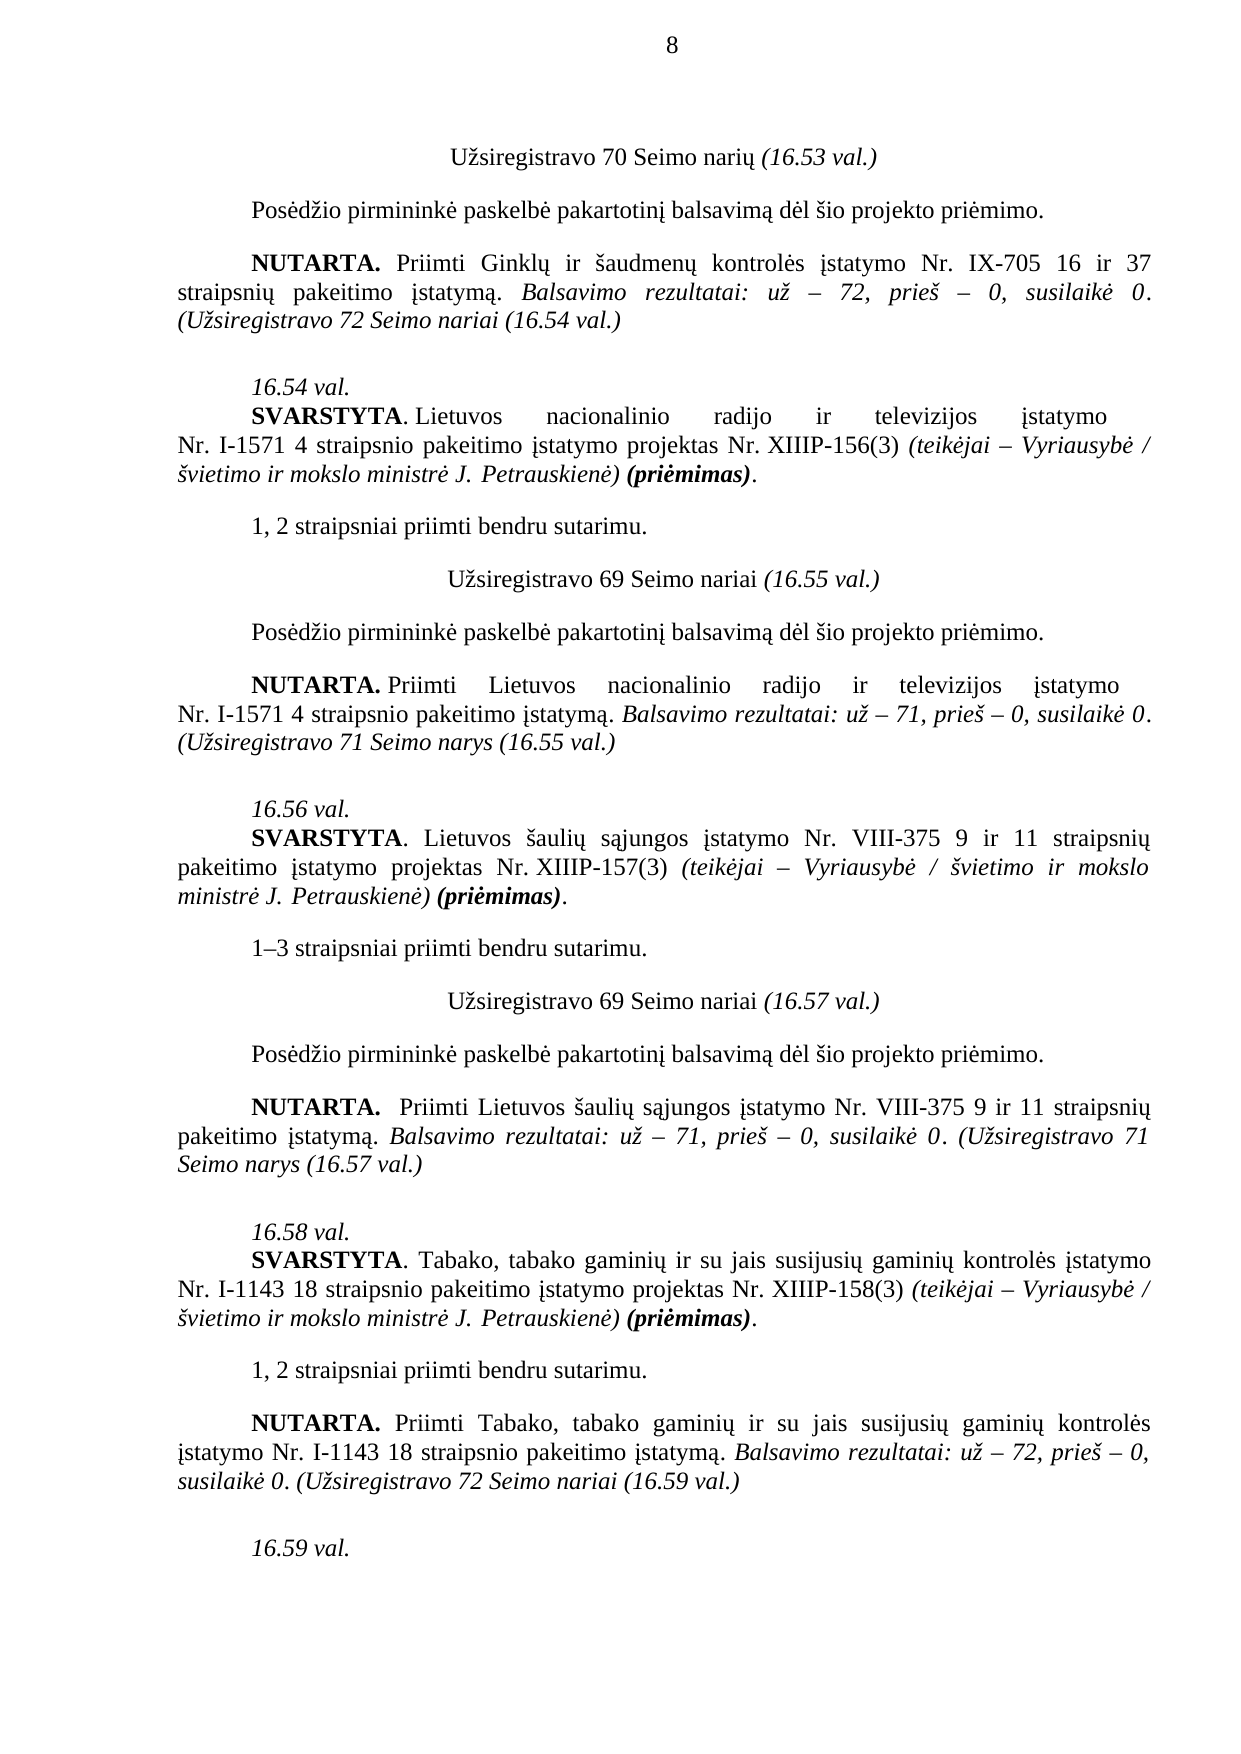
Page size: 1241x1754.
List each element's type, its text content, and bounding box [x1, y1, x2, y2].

text NUTARTA. Priimti Lietuvos nacionalinio radijo ir televizijos įstatymo Nr. I-1571 4 straipsnio pakeitimo įstatymą. Balsavimo rezultatai: už – 71, prieš – 0, susilaikė 0. (Užsiregistravo 71 Seimo narys (16.55 val.) [177, 670, 1152, 756]
text 16.58 val. [177, 1217, 1152, 1245]
text Užsiregistravo 70 Seimo narių (16.53 val.) [177, 142, 1152, 171]
text Užsiregistravo 69 Seimo nariai (16.55 val.) [177, 564, 1152, 593]
text 16.56 val. [177, 794, 1152, 823]
text NUTARTA. Priimti Lietuvos šaulių sąjungos įstatymo Nr. VIII-375 9 ir 11 straipsnių pakeitimo įstatymą. Balsavimo rezultatai: už – 71, prieš – 0, susilaikė 0. (Užsiregistravo 71 Seimo narys (16.57 val.) [177, 1092, 1152, 1178]
text SVARSTYTA. Tabako, tabako gaminių ir su jais susijusių gaminių kontrolės įstatymo Nr. I-1143 18 straipsnio pakeitimo įstatymo projektas Nr. XIIIP-158(3) (teikėjai – Vyriausybė / švietimo ir mokslo ministrė J. Petrauskienė) (priėmimas). [177, 1245, 1152, 1332]
text Posėdžio pirmininkė paskelbė pakartotinį balsavimą dėl šio projekto priėmimo. [177, 1039, 1152, 1068]
text NUTARTA. Priimti Tabako, tabako gaminių ir su jais susijusių gaminių kontrolės įstatymo Nr. I-1143 18 straipsnio pakeitimo įstatymą. Balsavimo rezultatai: už – 72, prieš – 0, susilaikė 0. (Užsiregistravo 72 Seimo nariai (16.59 val.) [177, 1408, 1152, 1495]
text Užsiregistravo 69 Seimo nariai (16.57 val.) [177, 986, 1152, 1015]
text 16.54 val. [177, 372, 1152, 401]
text Posėdžio pirmininkė paskelbė pakartotinį balsavimą dėl šio projekto priėmimo. [177, 617, 1152, 646]
text NUTARTA. Priimti Ginklų ir šaudmenų kontrolės įstatymo Nr. IX-705 16 ir 37 straipsnių pakeitimo įstatymą. Balsavimo rezultatai: už – 72, prieš – 0, susilaikė 0. (Užsiregistravo 72 Seimo nariai (16.54 val.) [177, 248, 1152, 334]
text 16.59 val. [177, 1533, 1152, 1562]
text Posėdžio pirmininkė paskelbė pakartotinį balsavimą dėl šio projekto priėmimo. [177, 195, 1152, 224]
text 1, 2 straipsniai priimti bendru sutarimu. [177, 511, 1152, 540]
text 1–3 straipsniai priimti bendru sutarimu. [177, 933, 1152, 962]
text SVARSTYTA. Lietuvos šaulių sąjungos įstatymo Nr. VIII-375 9 ir 11 straipsnių pakeitimo įstatymo projektas Nr. XIIIP-157(3) (teikėjai – Vyriausybė / švietimo ir mokslo ministrė J. Petrauskienė) (priėmimas). [177, 823, 1152, 909]
text SVARSTYTA. Lietuvos nacionalinio radijo ir televizijos įstatymo Nr. I-1571 4 straipsnio pakeitimo įstatymo projektas Nr. XIIIP-156(3) (teikėjai – Vyriausybė / švietimo ir mokslo ministrė J. Petrauskienė) (priėmimas). [177, 401, 1152, 487]
text 1, 2 straipsniai priimti bendru sutarimu. [177, 1356, 1152, 1384]
